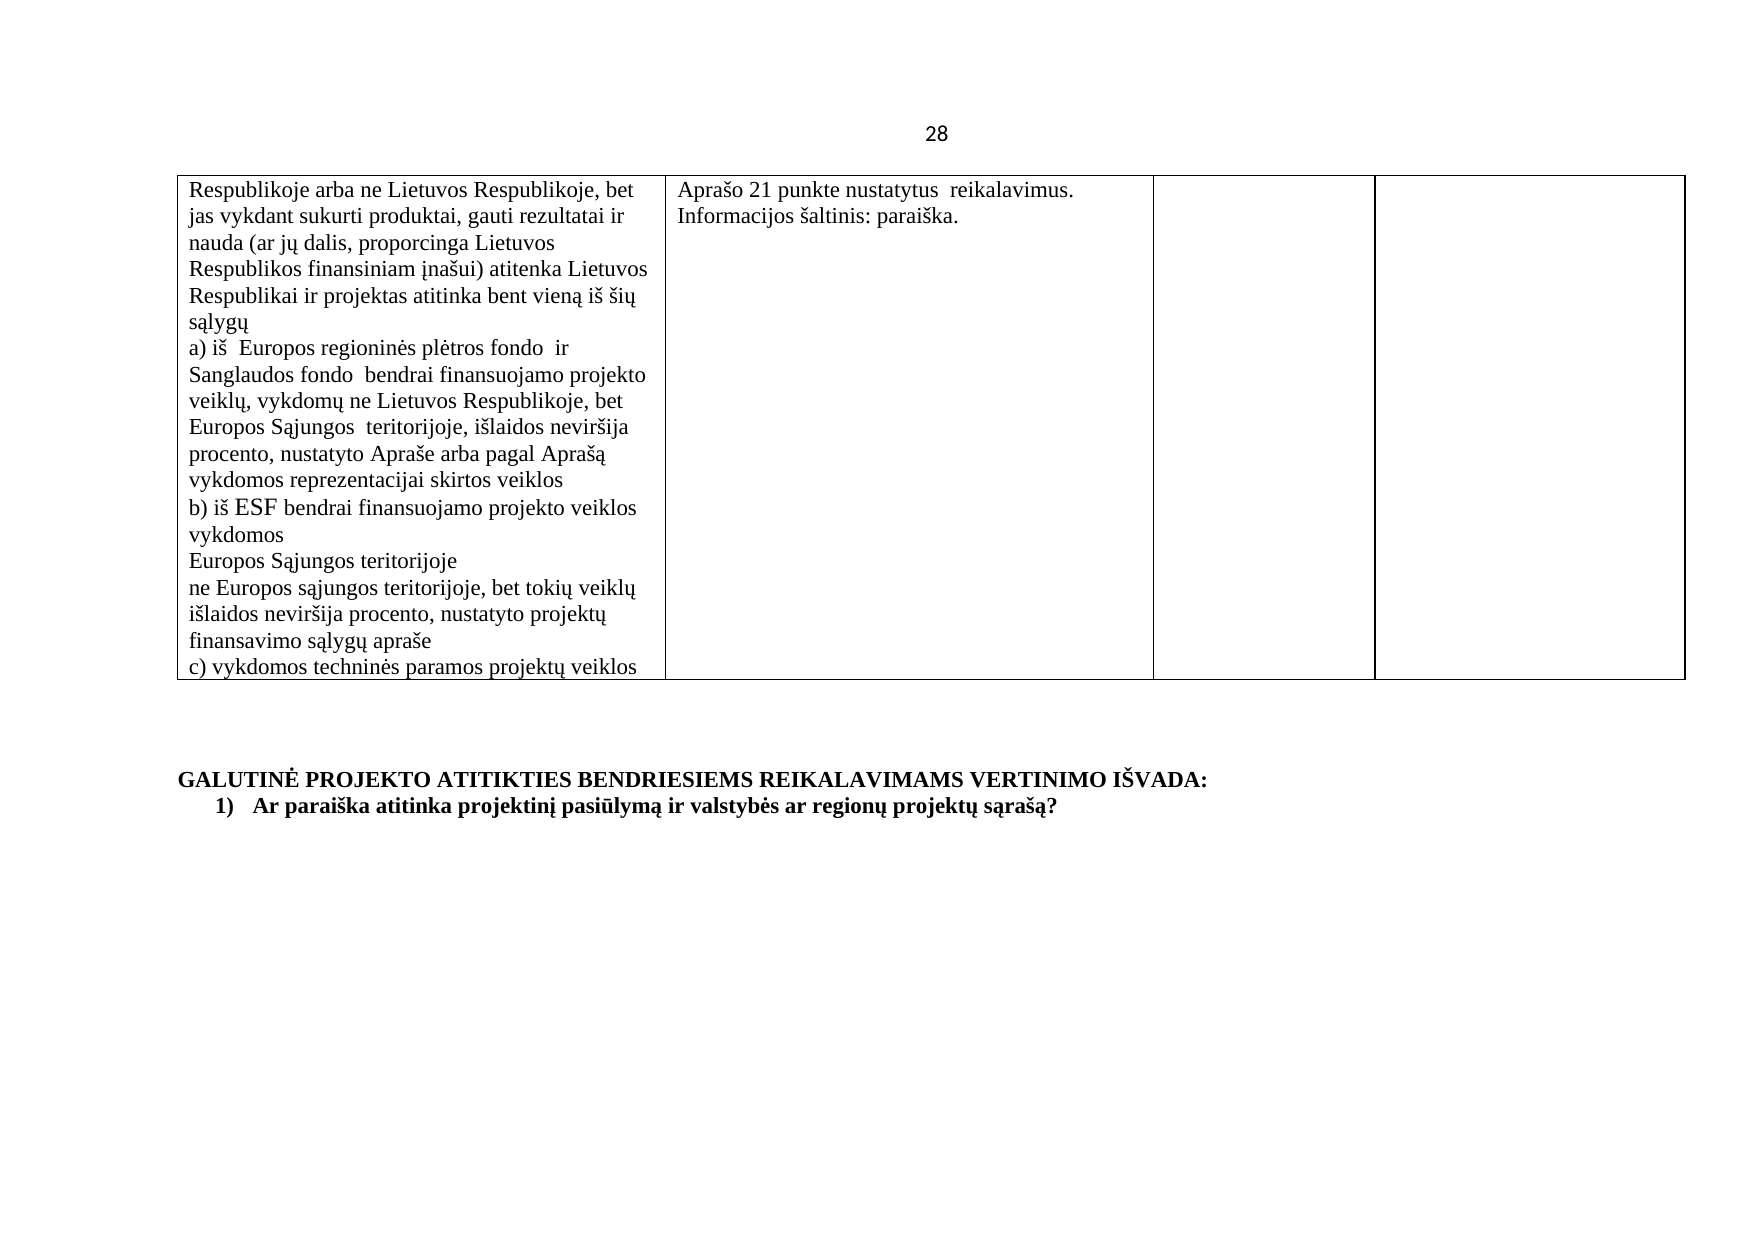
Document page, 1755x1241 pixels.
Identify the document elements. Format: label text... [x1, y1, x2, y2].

text GALUTINĖ PROJEKTO ATITIKTIES BENDRIESIEMS REIKALAVIMAMS VERTINIMO IŠVADA: [177, 766, 1696, 792]
table_cell Aprašo 21 punkte nustatytus reikalavimus. Informacijos šaltinis: paraiška. [666, 176, 1153, 679]
text 1) Ar paraiška atitinka projektinį pasiūlymą ir valstybės ar regionų projektų sąrašą? [215, 792, 1696, 818]
table_cell Respublikoje arba ne Lietuvos Respublikoje, bet jas vykdant sukurti produktai, gauti rezultatai ir nauda (ar jų dalis, proporcinga Lietuvos Respublikos finansiniam įnašui) atitenka Lietuvos Respublikai ir projektas atitinka bent vieną iš šių sąlygų a) iš Europos regioninės plėtros fondo ir Sanglaudos fondo bendrai finansuojamo projekto veiklų, vykdomų ne Lietuvos Respublikoje, bet Europos Sąjungos teritorijoje, išlaidos neviršija procento, nustatyto Apraše arba pagal Aprašą vykdomos reprezentacijai skirtos veiklos b) iš ESF bendrai finansuojamo projekto veiklos vykdomos Europos Sąjungos teritorijoje ne Europos sąjungos teritorijoje, bet tokių veiklų išlaidos neviršija procento, nustatyto projektų finansavimo sąlygų apraše c) vykdomos techninės paramos projektų veiklos [178, 176, 665, 679]
table_cell [1154, 176, 1374, 679]
table_cell [1376, 176, 1684, 679]
